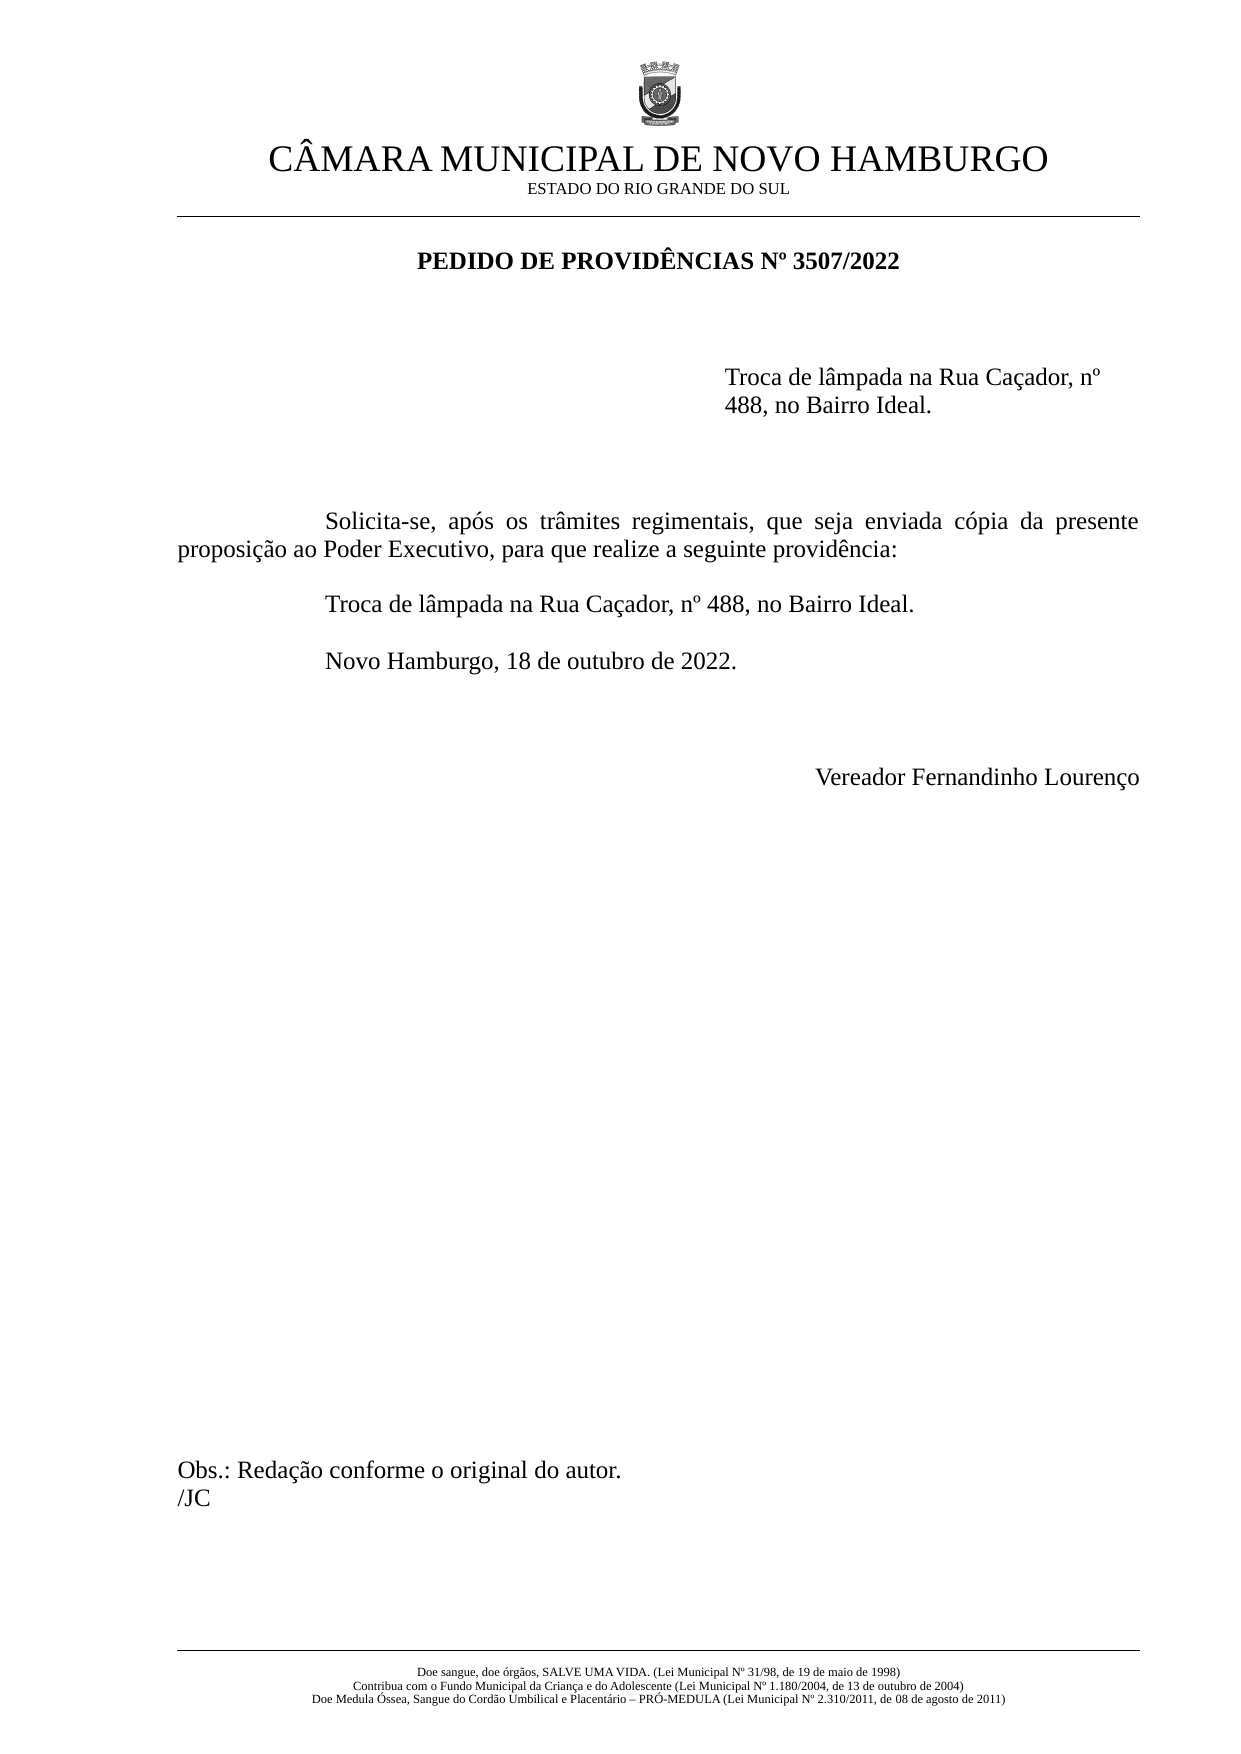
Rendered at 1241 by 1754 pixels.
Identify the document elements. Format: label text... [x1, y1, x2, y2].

text Obs.: Redação conforme o original do autor. [177, 1456, 1140, 1484]
list Troca de lâmpada na Rua Caçador, nº 488, no Bairro Ideal. [687, 363, 1140, 418]
text PEDIDO DE PROVIDÊNCIAS Nº 3507/2022 [177, 247, 1140, 274]
text /JC [177, 1484, 1140, 1512]
list Troca de lâmpada na Rua Caçador, nº 488, no Bairro Ideal. [177, 590, 1140, 618]
text Vereador Fernandinho Lourenço [649, 763, 1140, 791]
text Novo Hamburgo, 18 de outubro de 2022. [177, 647, 1140, 675]
text Solicita-se, após os trâmites regimentais, que seja enviada cópia da presente proposição ao Poder Executivo, para que realize a seguinte providência: [177, 507, 1140, 562]
